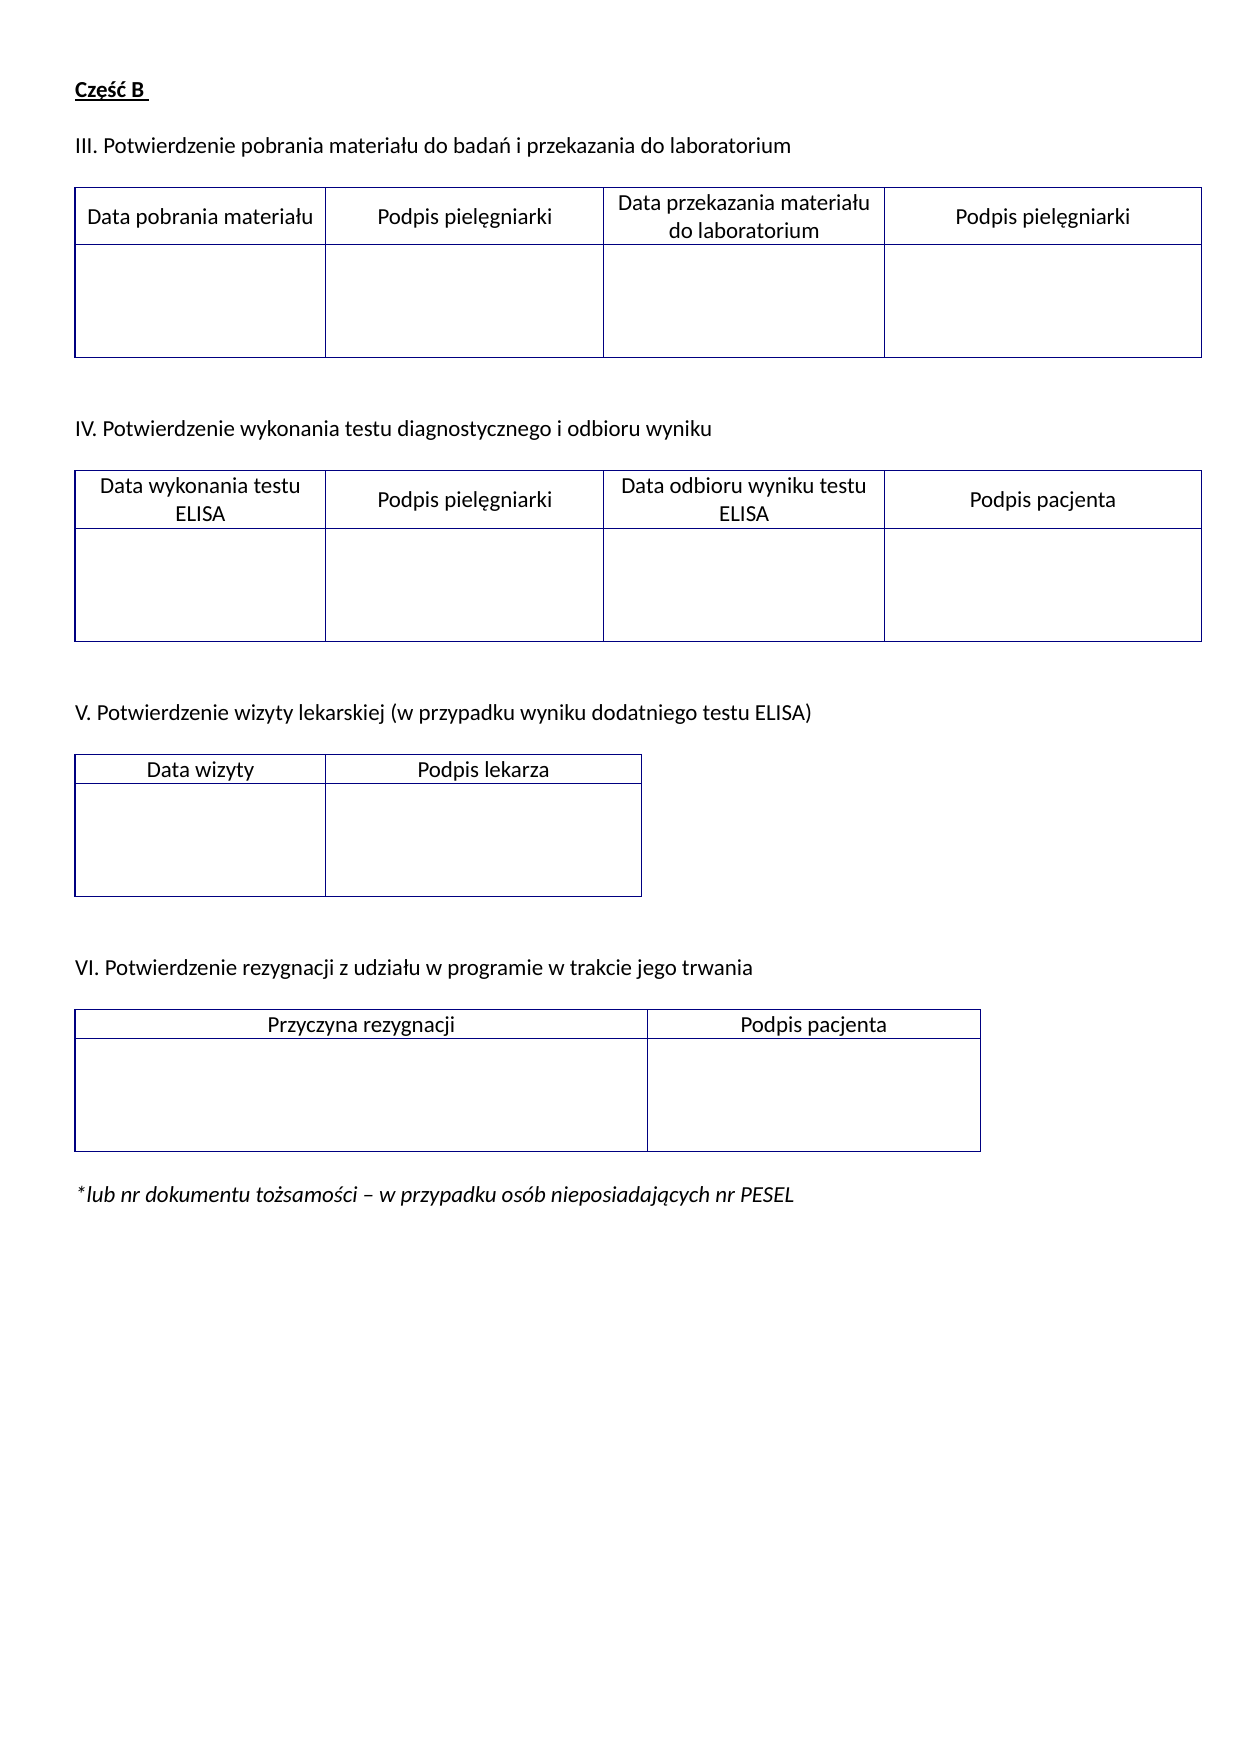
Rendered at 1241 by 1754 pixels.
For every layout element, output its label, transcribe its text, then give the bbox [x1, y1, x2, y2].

table_cell [885, 529, 1201, 641]
text Część B [75, 75, 1165, 103]
table_header Data odbioru wyniku testu ELISA [604, 471, 884, 527]
table_header Data wykonania testu ELISA [76, 471, 325, 527]
text IV. Potwierdzenie wykonania testu diagnostycznego i odbioru wyniku [75, 414, 1165, 442]
table_cell [76, 784, 325, 896]
table_cell [604, 245, 884, 357]
table_cell [326, 245, 603, 357]
table_header Podpis pacjenta [648, 1010, 980, 1038]
table_cell [604, 529, 884, 641]
table_cell [76, 245, 325, 357]
table_cell [885, 245, 1201, 357]
table_cell [326, 529, 603, 641]
table_cell [648, 1039, 980, 1151]
table_header Podpis pacjenta [885, 471, 1201, 527]
table_header Data przekazania materiału do laboratorium [604, 188, 884, 244]
table_header Podpis pielęgniarki [885, 188, 1201, 244]
table_header Przyczyna rezygnacji [76, 1010, 647, 1038]
table_header Podpis lekarza [326, 755, 641, 783]
table_cell [326, 784, 641, 896]
table_header Podpis pielęgniarki [326, 471, 603, 527]
table_header Podpis pielęgniarki [326, 188, 603, 244]
table_header Data pobrania materiału [76, 188, 325, 244]
text V. Potwierdzenie wizyty lekarskiej (w przypadku wyniku dodatniego testu ELISA) [75, 698, 1165, 726]
text III. Potwierdzenie pobrania materiału do badań i przekazania do laboratorium [75, 131, 1165, 159]
table_header Data wizyty [76, 755, 325, 783]
text *lub nr dokumentu tożsamości – w przypadku osób nieposiadających nr PESEL [75, 1180, 1165, 1208]
table_cell [76, 1039, 647, 1151]
text VI. Potwierdzenie rezygnacji z udziału w programie w trakcie jego trwania [75, 953, 1165, 981]
table_cell [76, 529, 325, 641]
